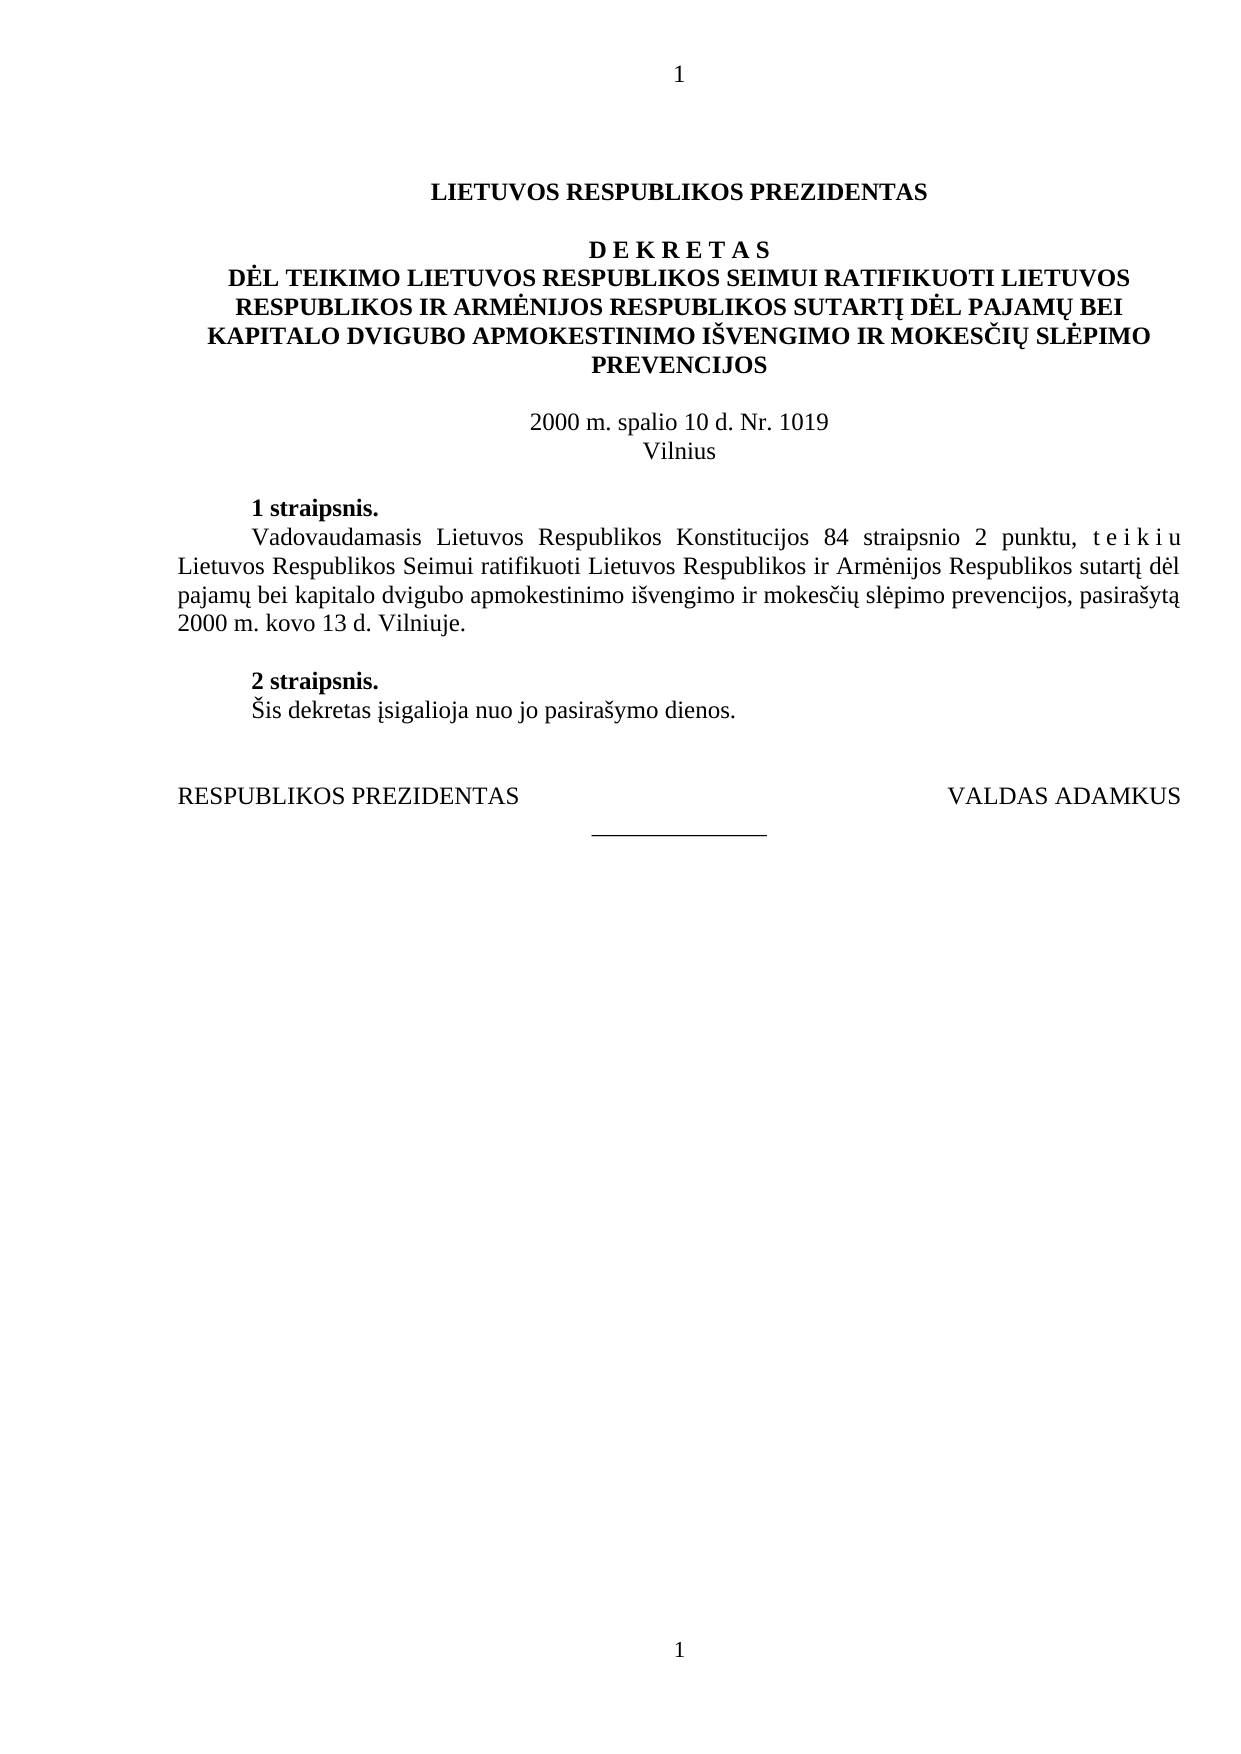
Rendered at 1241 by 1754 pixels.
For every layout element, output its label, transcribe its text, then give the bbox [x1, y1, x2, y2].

text RESPUBLIKOS PREZIDENTAS VALDAS ADAMKUS [177, 781, 1181, 810]
text Vadovaudamasis Lietuvos Respublikos Konstitucijos 84 straipsnio 2 punktu, teikiu Lietuvos Respublikos Seimui ratifikuoti Lietuvos Respublikos ir Armėnijos Respublikos sutartį dėl pajamų bei kapitalo dvigubo apmokestinimo išvengimo ir mokesčių slėpimo prevencijos, pasirašytą 2000 m. kovo 13 d. Vilniuje. [177, 522, 1181, 637]
text LIETUVOS RESPUBLIKOS PREZIDENTAS [177, 177, 1181, 206]
text 1 straipsnis. [177, 493, 1181, 522]
text 2 straipsnis. [177, 666, 1181, 695]
text D E K R E T A S [177, 235, 1181, 263]
text DĖL TEIKIMO LIETUVOS RESPUBLIKOS SEIMUI RATIFIKUOTI LIETUVOS RESPUBLIKOS IR ARMĖNIJOS RESPUBLIKOS SUTARTĮ DĖL PAJAMŲ BEI KAPITALO DVIGUBO APMOKESTINIMO IŠVENGIMO IR MOKESČIŲ SLĖPIMO PREVENCIJOS [177, 263, 1181, 378]
text Šis dekretas įsigalioja nuo jo pasirašymo dienos. [177, 695, 1181, 723]
text Vilnius [177, 436, 1181, 465]
text 2000 m. spalio 10 d. Nr. 1019 [177, 407, 1181, 436]
text ______________ [177, 810, 1181, 838]
